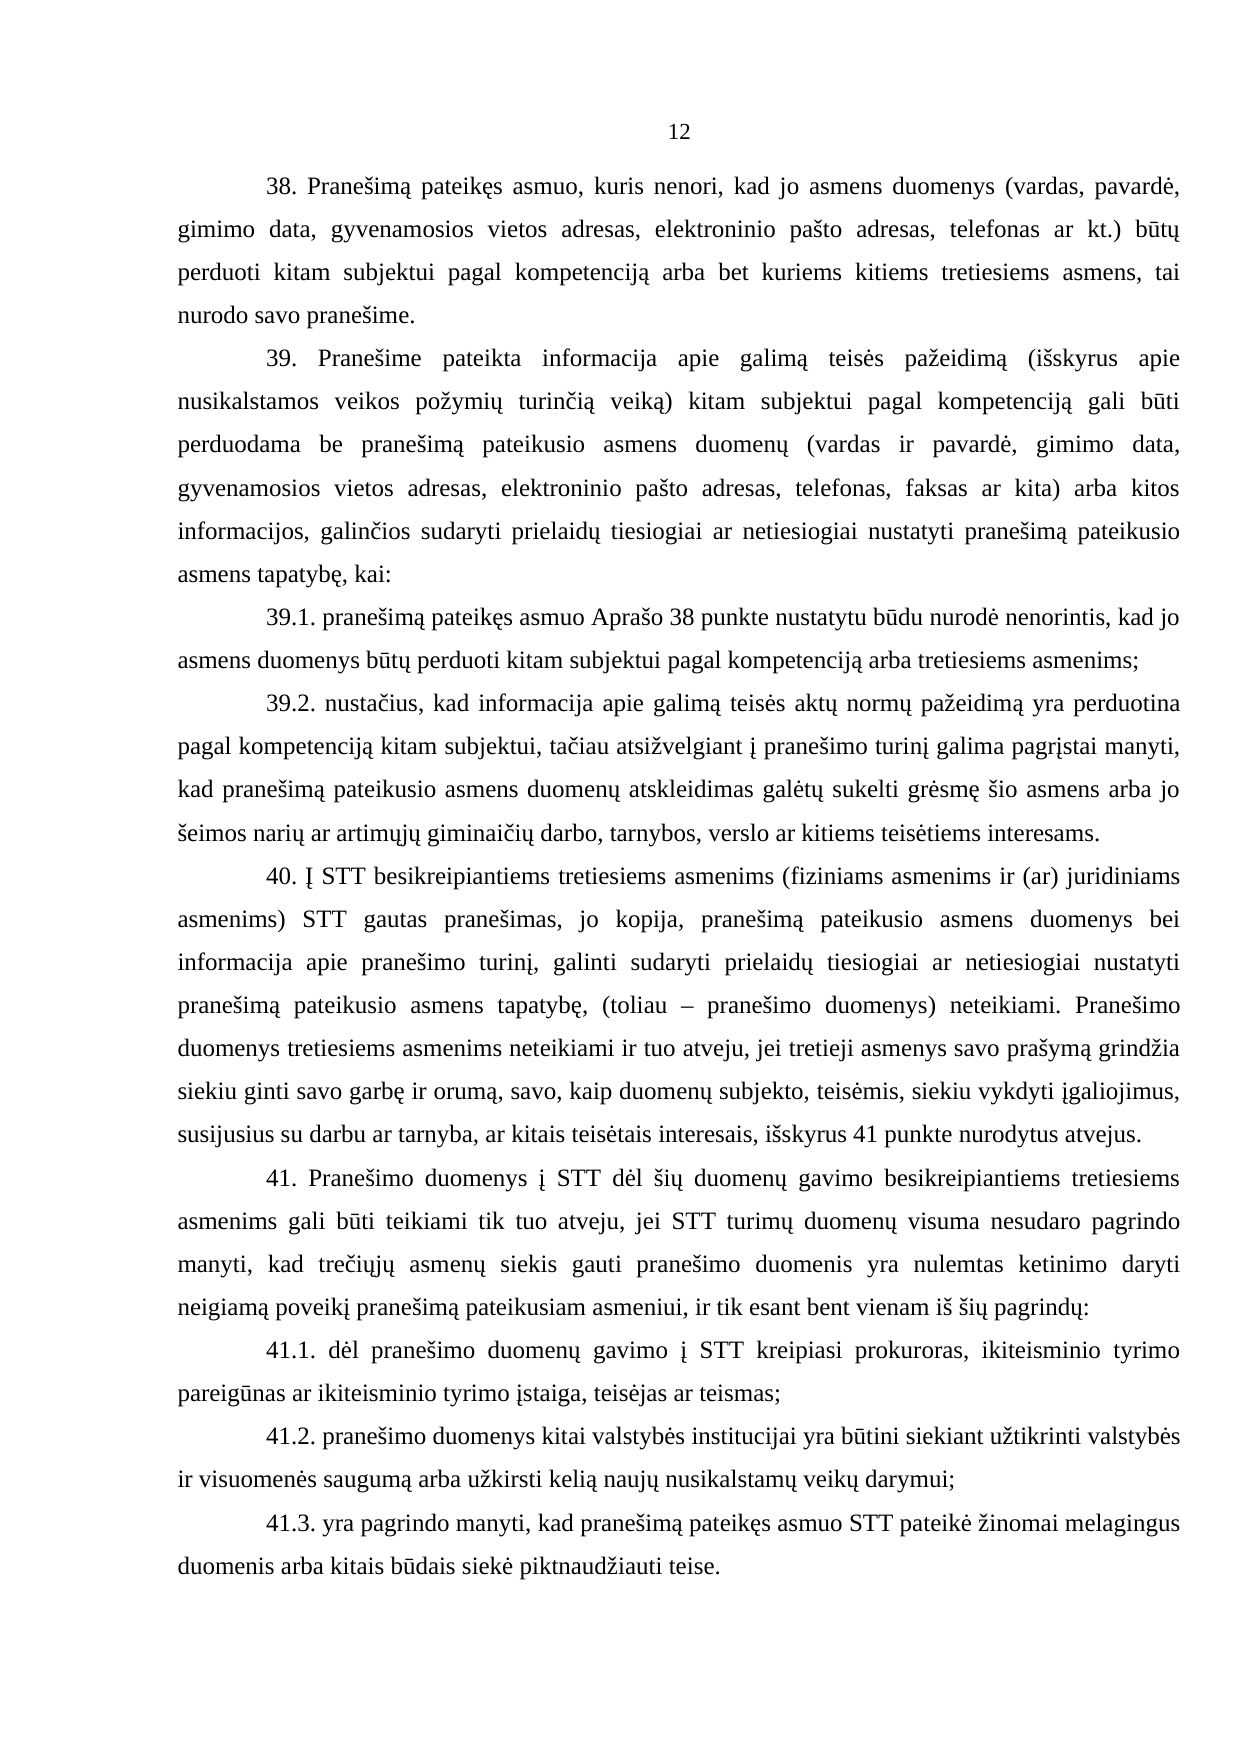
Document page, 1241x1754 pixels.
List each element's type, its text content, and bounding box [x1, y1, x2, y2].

text 39. Pranešime pateikta informacija apie galimą teisės pažeidimą (išskyrus apie nusikalstamos veikos požymių turinčią veiką) kitam subjektui pagal kompetenciją gali būti perduodama be pranešimą pateikusio asmens duomenų (vardas ir pavardė, gimimo data, gyvenamosios vietos adresas, elektroninio pašto adresas, telefonas, faksas ar kita) arba kitos informacijos, galinčios sudaryti prielaidų tiesiogiai ar netiesiogiai nustatyti pranešimą pateikusio asmens tapatybę, kai: [177, 343, 1181, 588]
text 41.3. yra pagrindo manyti, kad pranešimą pateikęs asmuo STT pateikė žinomai melagingus duomenis arba kitais būdais siekė piktnaudžiauti teise. [177, 1508, 1181, 1579]
text 39.2. nustačius, kad informacija apie galimą teisės aktų normų pažeidimą yra perduotina pagal kompetenciją kitam subjektui, tačiau atsižvelgiant į pranešimo turinį galima pagrįstai manyti, kad pranešimą pateikusio asmens duomenų atskleidimas galėtų sukelti grėsmę šio asmens arba jo šeimos narių ar artimųjų giminaičių darbo, tarnybos, verslo ar kitiems teisėtiems interesams. [177, 688, 1181, 846]
text 40. Į STT besikreipiantiems tretiesiems asmenims (fiziniams asmenims ir (ar) juridiniams asmenims) STT gautas pranešimas, jo kopija, pranešimą pateikusio asmens duomenys bei informacija apie pranešimo turinį, galinti sudaryti prielaidų tiesiogiai ar netiesiogiai nustatyti pranešimą pateikusio asmens tapatybę, (toliau – pranešimo duomenys) neteikiami. Pranešimo duomenys tretiesiems asmenims neteikiami ir tuo atveju, jei tretieji asmenys savo prašymą grindžia siekiu ginti savo garbę ir orumą, savo, kaip duomenų subjekto, teisėmis, siekiu vykdyti įgaliojimus, susijusius su darbu ar tarnyba, ar kitais teisėtais interesais, išskyrus 41 punkte nurodytus atvejus. [177, 861, 1181, 1148]
text 41.1. dėl pranešimo duomenų gavimo į STT kreipiasi prokuroras, ikiteisminio tyrimo pareigūnas ar ikiteisminio tyrimo įstaiga, teisėjas ar teismas; [177, 1335, 1181, 1407]
text 38. Pranešimą pateikęs asmuo, kuris nenori, kad jo asmens duomenys (vardas, pavardė, gimimo data, gyvenamosios vietos adresas, elektroninio pašto adresas, telefonas ar kt.) būtų perduoti kitam subjektui pagal kompetenciją arba bet kuriems kitiems tretiesiems asmens, tai nurodo savo pranešime. [177, 171, 1181, 329]
text 39.1. pranešimą pateikęs asmuo Aprašo 38 punkte nustatytu būdu nurodė nenorintis, kad jo asmens duomenys būtų perduoti kitam subjektui pagal kompetenciją arba tretiesiems asmenims; [177, 602, 1181, 674]
text 41. Pranešimo duomenys į STT dėl šių duomenų gavimo besikreipiantiems tretiesiems asmenims gali būti teikiami tik tuo atveju, jei STT turimų duomenų visuma nesudaro pagrindo manyti, kad trečiųjų asmenų siekis gauti pranešimo duomenis yra nulemtas ketinimo daryti neigiamą poveikį pranešimą pateikusiam asmeniui, ir tik esant bent vienam iš šių pagrindų: [177, 1163, 1181, 1321]
text 41.2. pranešimo duomenys kitai valstybės institucijai yra būtini siekiant užtikrinti valstybės ir visuomenės saugumą arba užkirsti kelią naujų nusikalstamų veikų darymui; [177, 1421, 1181, 1493]
